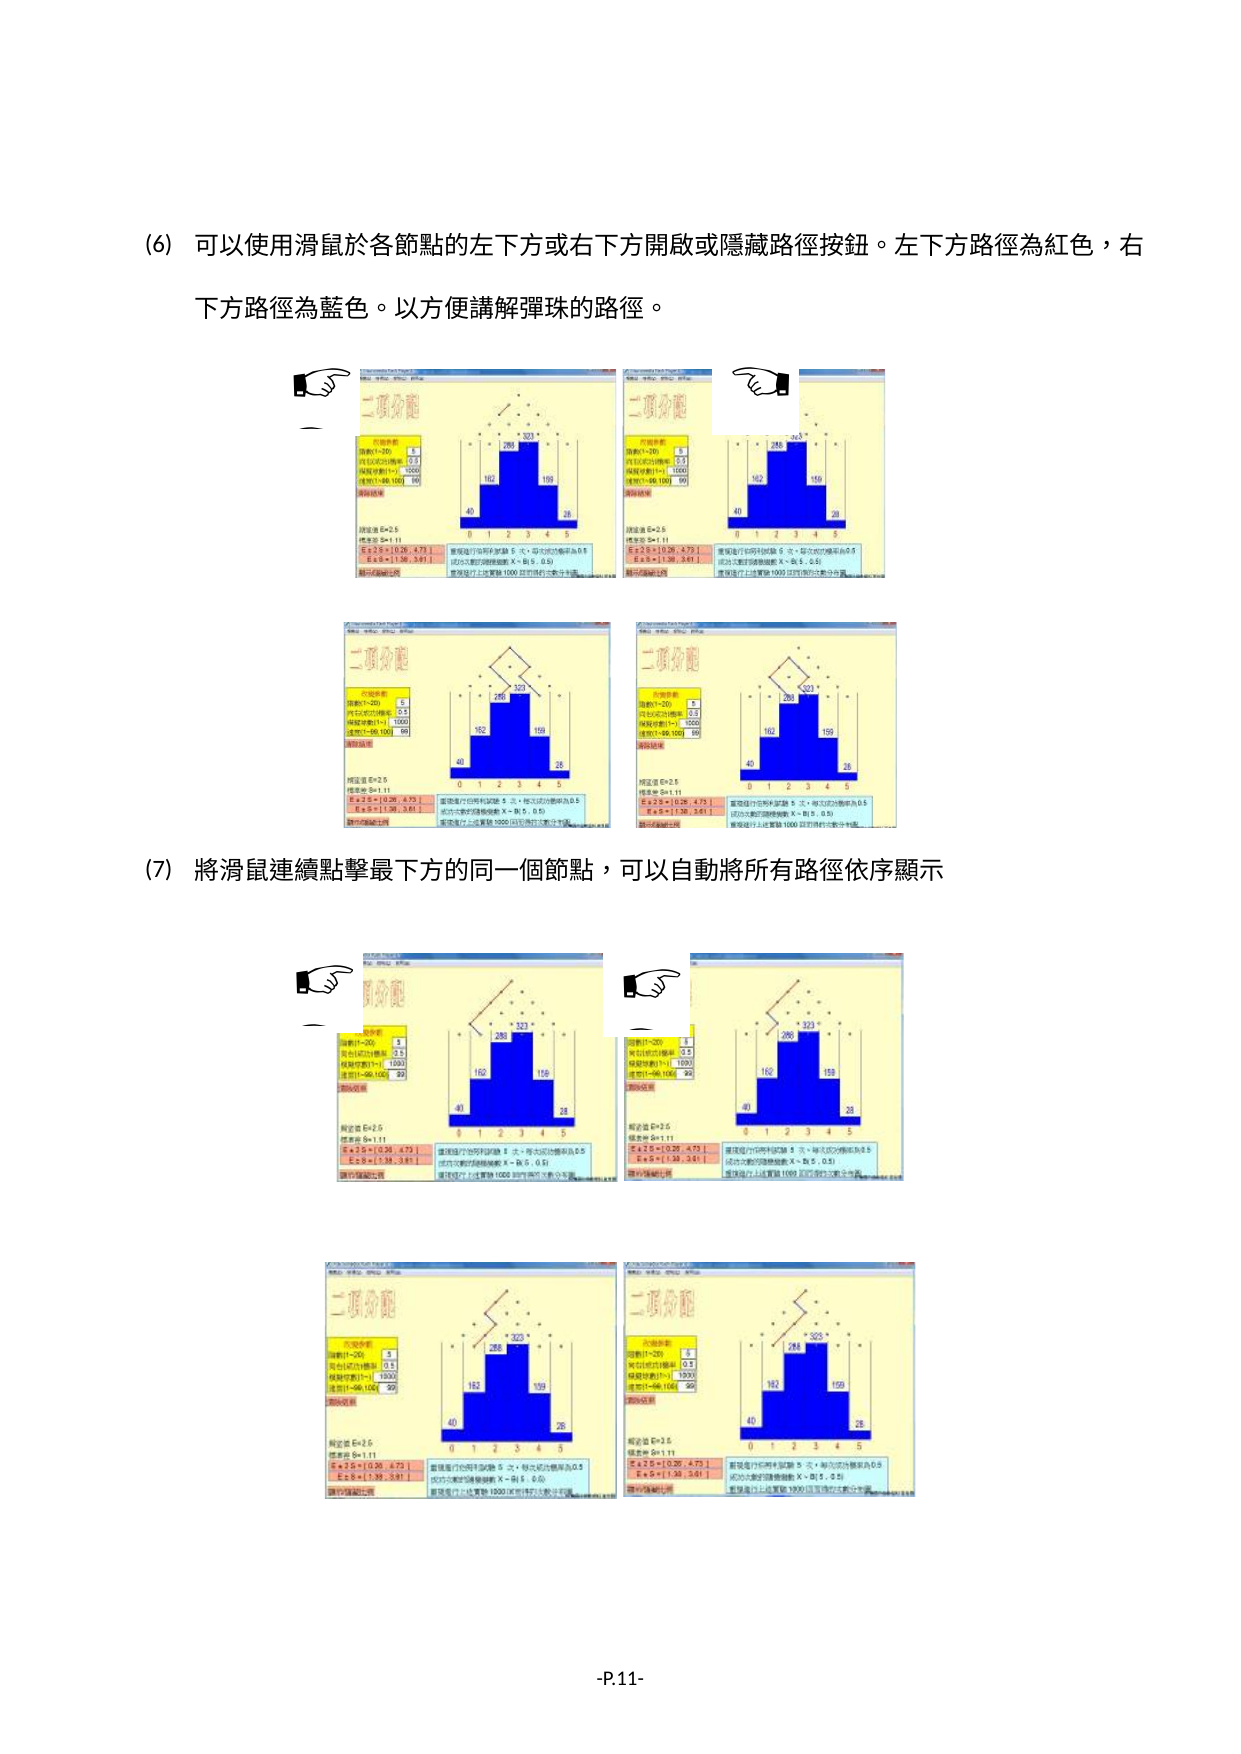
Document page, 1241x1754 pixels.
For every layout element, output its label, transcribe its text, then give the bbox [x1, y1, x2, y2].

list 將滑鼠連續點擊最下方的同一個節點，可以自動將所有路徑依序顯示 [144, 827, 1146, 890]
text  [288, 360, 345, 429]
text  [291, 957, 348, 1026]
text  [727, 359, 784, 417]
text  [618, 961, 675, 1030]
list 可以使用滑鼠於各節點的左下方或右下方開啟或隱藏路徑按鈕。左下方路徑為紅色，右下方路徑為藍色。以方便講解彈珠的路徑。 [144, 202, 1146, 327]
